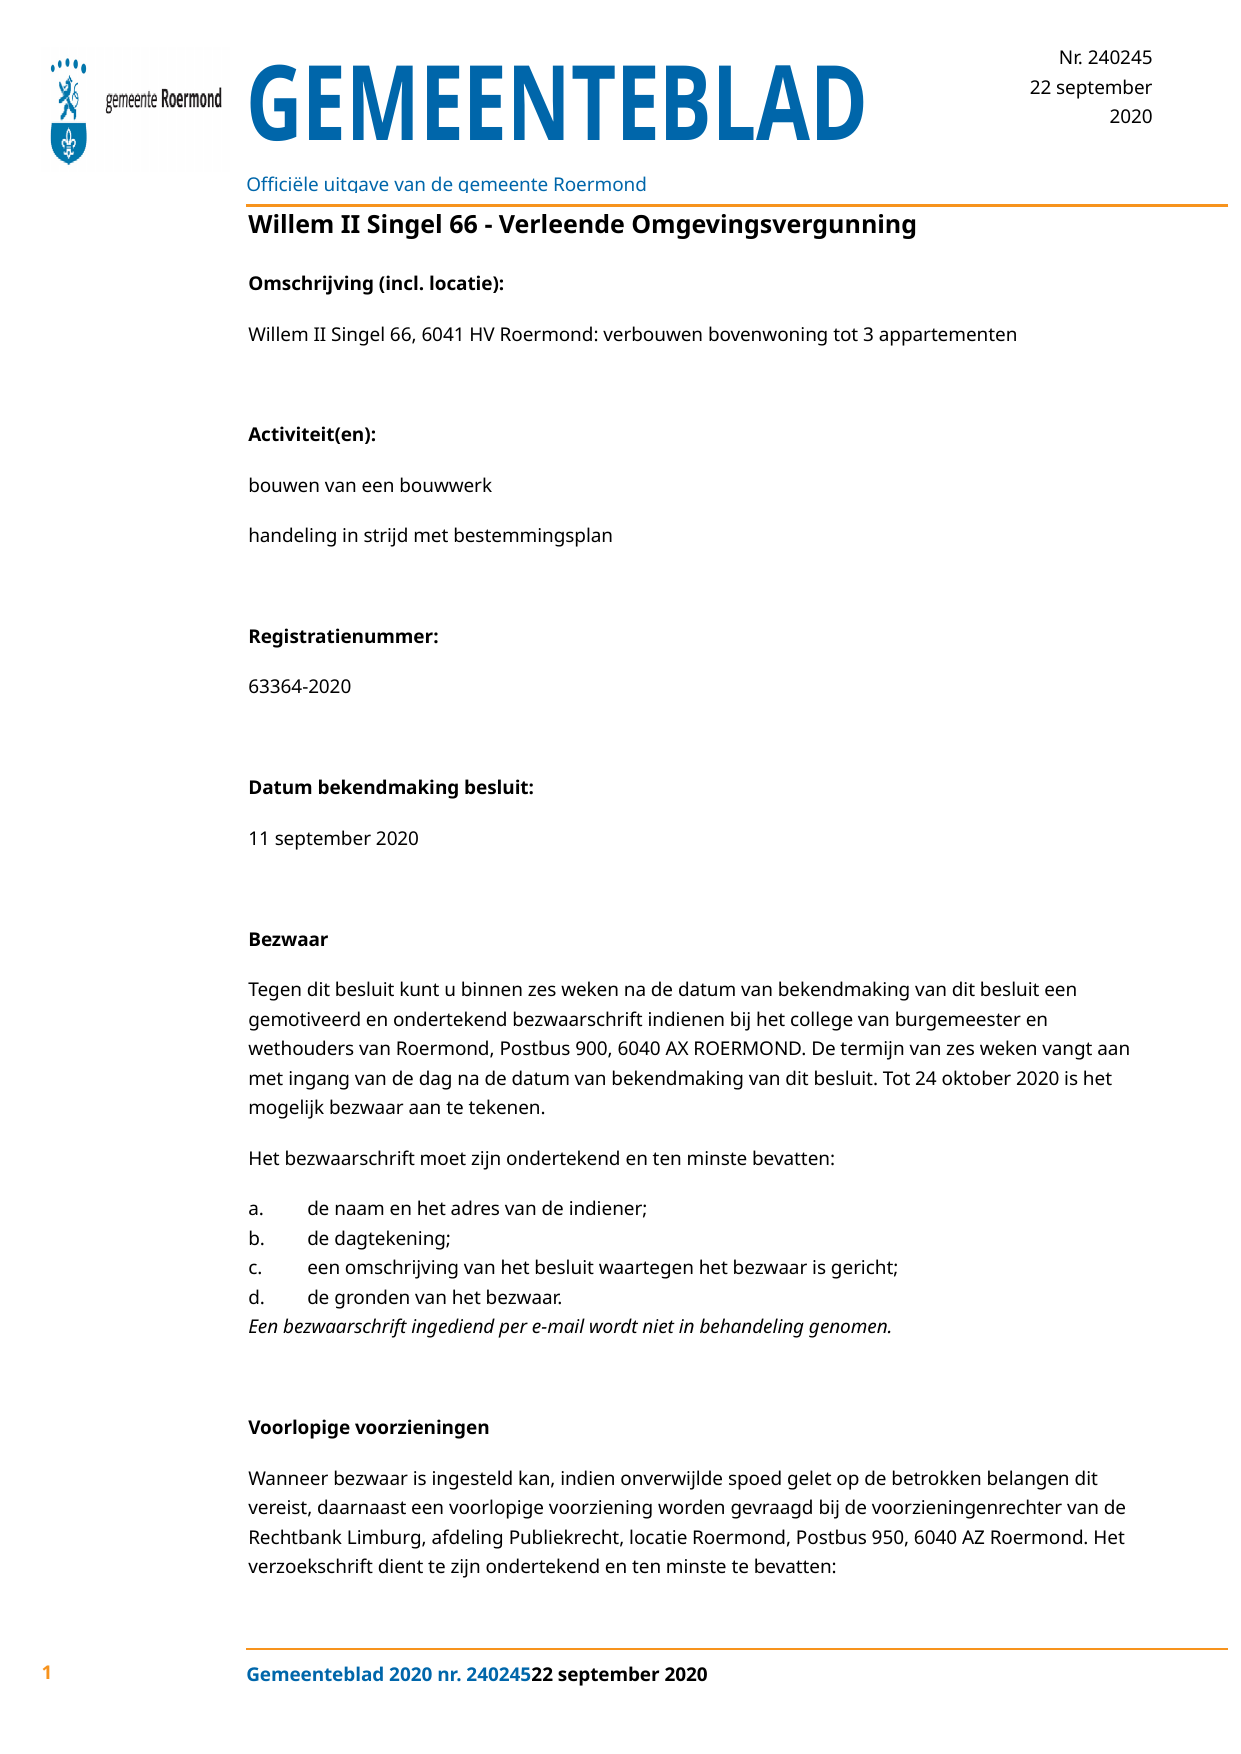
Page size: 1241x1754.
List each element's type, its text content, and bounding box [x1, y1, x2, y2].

text Registratienummer: [248, 623, 1152, 649]
text Omschrijving (incl. locatie): [248, 270, 1152, 296]
text Bezwaar [248, 926, 1152, 951]
list een omschrijving van het besluit waartegen het bezwaar is gericht; [248, 1254, 1152, 1280]
list de naam en het adres van de indiener; [248, 1195, 1152, 1221]
text Willem II Singel 66 - Verleende Omgevingsvergunning [248, 207, 1152, 241]
text handeling in strijd met bestemmingsplan [248, 522, 1152, 548]
text Het bezwaarschrift moet zijn ondertekend en ten minste bevatten: [248, 1145, 1152, 1171]
text Tegen dit besluit kunt u binnen zes weken na de datum van bekendmaking van dit besluit een gemotiveerd en ondertekend bezwaarschrift indienen bij het college van burgemeester en wethouders van Roermond, Postbus 900, 6040 AX ROERMOND. De termijn van zes weken vangt aan met ingang van de dag na de datum van bekendmaking van dit besluit. Tot 24 oktober 2020 is het mogelijk bezwaar aan te tekenen. [248, 976, 1152, 1120]
text 11 september 2020 [248, 825, 1152, 851]
text Datum bekendmaking besluit: [248, 774, 1152, 800]
text Een bezwaarschrift ingediend per e-mail wordt niet in behandeling genomen. [248, 1314, 1152, 1339]
text 63364-2020 [248, 674, 1152, 699]
picture [41, 47, 231, 172]
text bouwen van een bouwwerk [248, 472, 1152, 498]
text Wanneer bezwaar is ingesteld kan, indien onverwijlde spoed gelet op de betrokken belangen dit vereist, daarnaast een voorlopige voorziening worden gevraagd bij de voorzieningenrechter van de Rechtbank Limburg, afdeling Publiekrecht, locatie Roermond, Postbus 950, 6040 AZ Roermond. Het verzoekschrift dient te zijn ondertekend en ten minste te bevatten: [248, 1465, 1152, 1579]
text Willem II Singel 66, 6041 HV Roermond: verbouwen bovenwoning tot 3 appartementen [248, 321, 1152, 346]
text Activiteit(en): [248, 422, 1152, 447]
list de dagtekening; [248, 1225, 1152, 1251]
list de gronden van het bezwaar. [248, 1284, 1152, 1310]
text Voorlopige voorzieningen [248, 1414, 1152, 1440]
